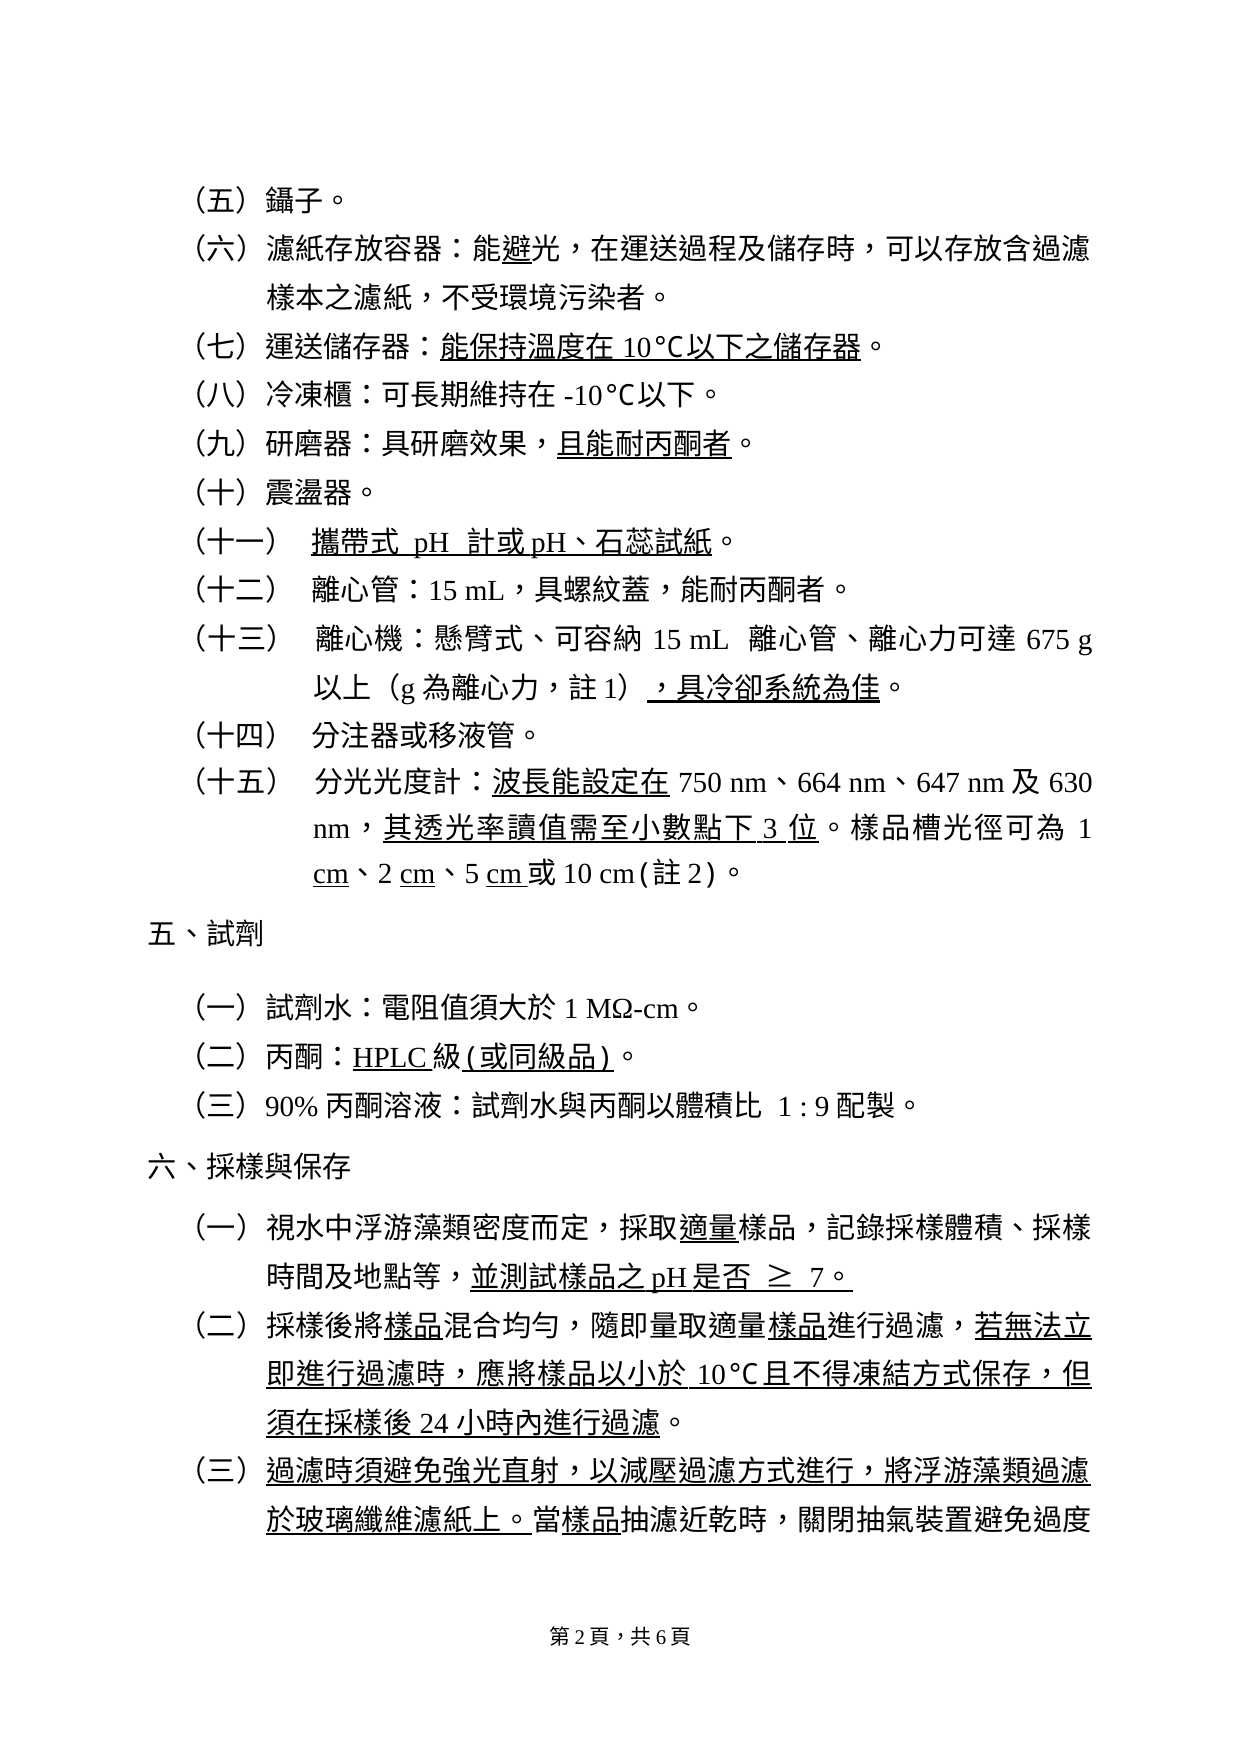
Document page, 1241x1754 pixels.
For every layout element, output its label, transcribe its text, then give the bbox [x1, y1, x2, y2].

text （十四） 分注器或移液管。 [177, 713, 1093, 755]
text （十五） 分光光度計：波長能設定在 750 nm、664 nm、647 nm及 630 nm，其透光率讀值需至小數點下3 位。樣品槽光徑可為 1 cm、2 cm、5 cm或10 cm(註2)。 [177, 762, 1093, 892]
text （十一） 攜帶式 pH 計或pH、石蕊試紙。 [177, 518, 1093, 561]
text （十）震盪器。 [177, 469, 1093, 512]
text （一）試劑水：電阻值須大於 1 MΩ-cm。 [177, 985, 1093, 1027]
text 六、採樣與保存 [148, 1144, 1093, 1186]
text （八）冷凍櫃：可長期維持在 -10℃以下。 [177, 372, 1093, 414]
text （六）濾紙存放容器：能避光，在運送過程及儲存時，可以存放含過濾樣本之濾紙，不受環境污染者。 [177, 226, 1093, 317]
text （三）90% 丙酮溶液：試劑水與丙酮以體積比 1 : 9 配製。 [177, 1082, 1093, 1125]
text 五、試劑 [148, 911, 1093, 953]
text （二）丙酮：HPLC級(或同級品)。 [177, 1034, 1093, 1076]
text （二）採樣後將樣品混合均勻，隨即量取適量樣品進行過濾，若無法立即進行過濾時，應將樣品以小於 10℃且不得凍結方式保存，但須在採樣後 24 小時內進行過濾。 [177, 1302, 1093, 1442]
text （九）研磨器：具研磨效果，且能耐丙酮者。 [177, 421, 1093, 463]
text （七）運送儲存器：能保持溫度在 10℃以下之儲存器。 [177, 323, 1093, 366]
text （五）鑷子。 [177, 177, 1093, 219]
text （十二） 離心管：15 mL，具螺紋蓋，能耐丙酮者。 [177, 567, 1093, 609]
text （十三） 離心機：懸臂式、可容納 15 mL 離心管、離心力可達 675 g 以上（g 為離心力，註1），具冷卻系統為佳。 [177, 616, 1093, 707]
text （三）過濾時須避免強光直射，以減壓過濾方式進行，將浮游藻類過濾於玻璃纖維濾紙上。當樣品抽濾近乾時，關閉抽氣裝置避免過度 [177, 1448, 1093, 1539]
text （一）視水中浮游藻類密度而定，採取適量樣品，記錄採樣體積、採樣時間及地點等，並測試樣品之pH是否 ≥ 7。 [177, 1205, 1093, 1296]
